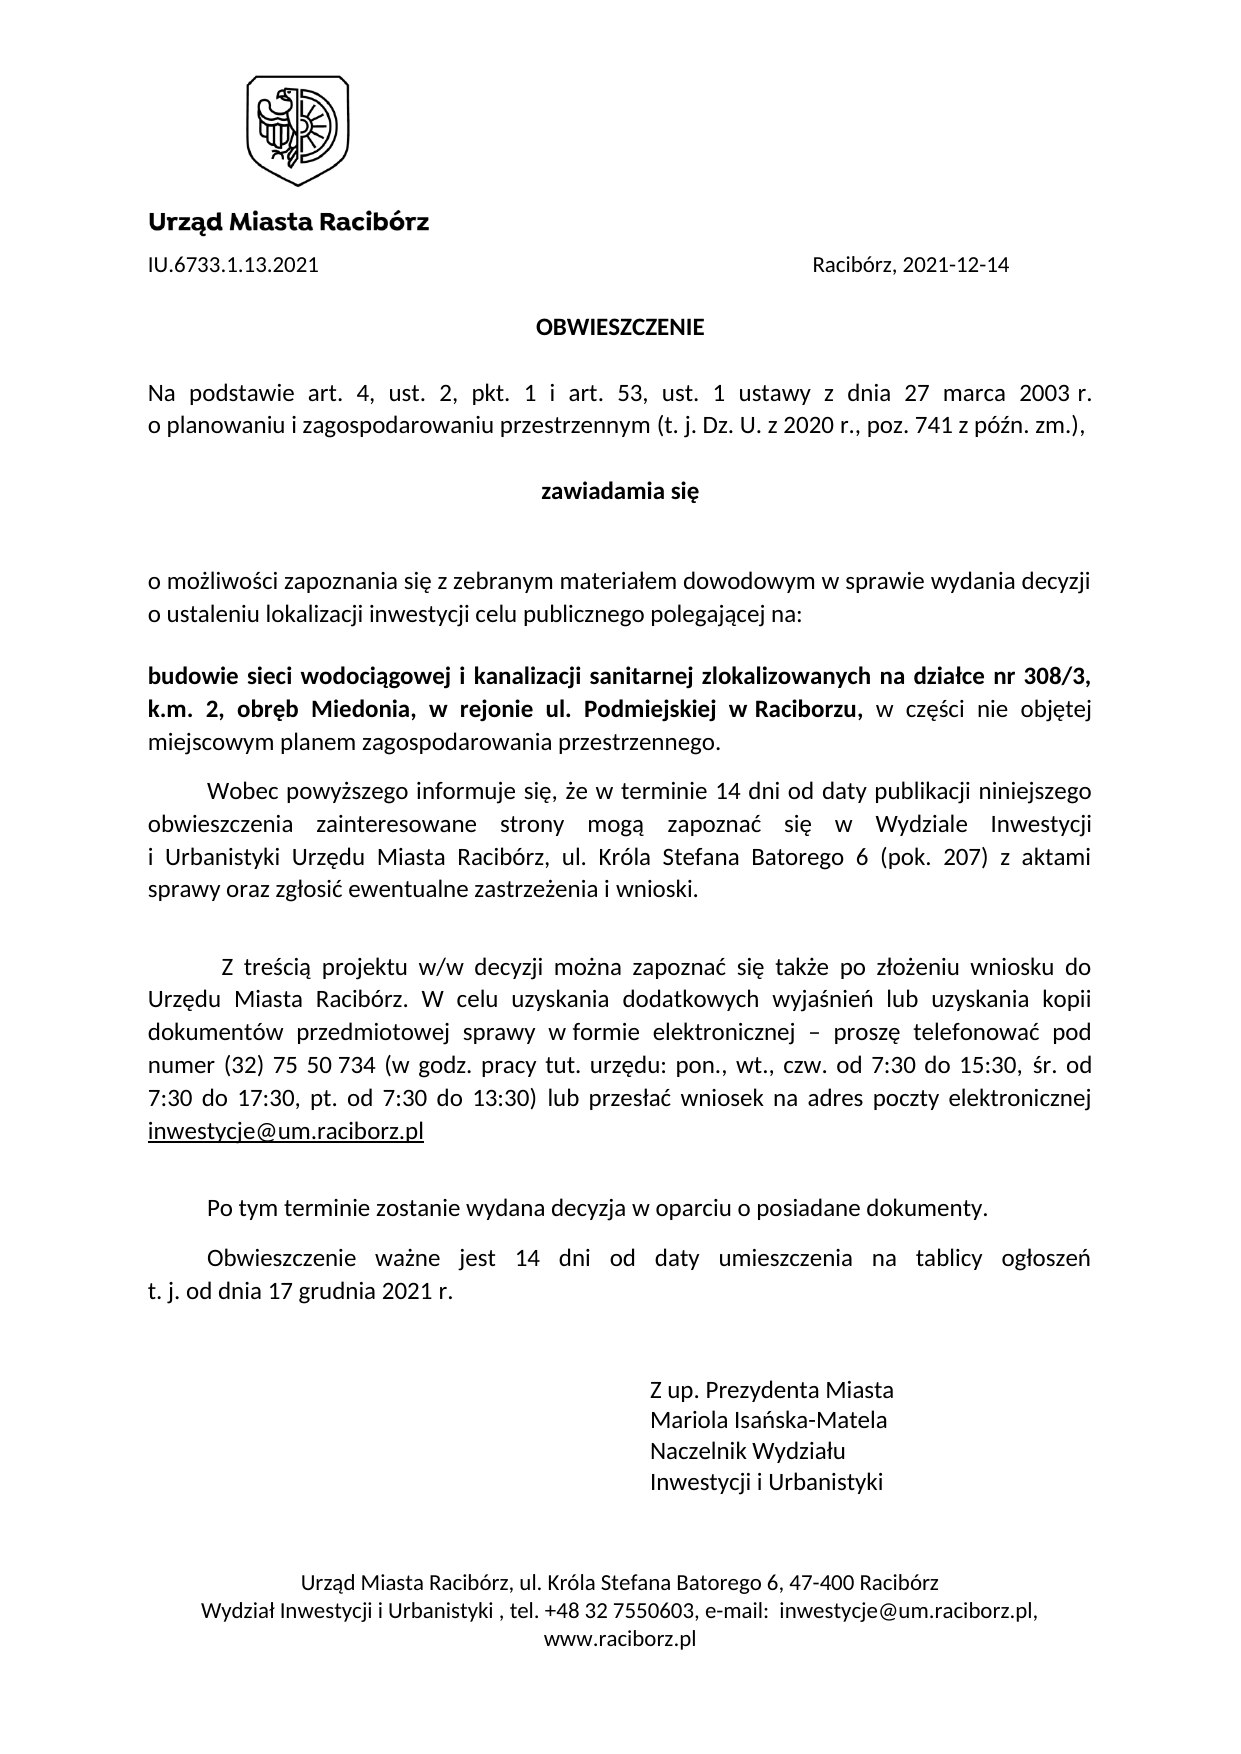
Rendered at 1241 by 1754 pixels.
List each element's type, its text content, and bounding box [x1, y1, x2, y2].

picture [147, 73, 431, 237]
text budowie sieci wodociągowej i kanalizacji sanitarnej zlokalizowanych na działce nr 308/3, k.m. 2, obręb Miedonia, w rejonie ul. Podmiejskiej w Raciborzu, w części nie objętej miejscowym planem zagospodarowania przestrzennego. [148, 660, 1092, 756]
text Na podstawie art. 4, ust. 2, pkt. 1 i art. 53, ust. 1 ustawy z dnia 27 marca 2003 r. o planowaniu i zagospodarowaniu przestrzennym (t. j. Dz. U. z 2020 r., poz. 741 z późn. zm.), [148, 377, 1092, 440]
text Naczelnik Wydziału [148, 1435, 1092, 1466]
text Z up. Prezydenta Miasta [148, 1374, 1092, 1405]
text Inwestycji i Urbanistyki [148, 1466, 1092, 1496]
subtitle OBWIESZCZENIE [148, 311, 1092, 341]
text Mariola Isańska-Matela [148, 1405, 1092, 1435]
text IU.6733.1.13.2021 Racibórz, 2021-12-14 [148, 250, 1092, 278]
text Wobec powyższego informuje się, że w terminie 14 dni od daty publikacji niniejszego obwieszczenia zainteresowane strony mogą zapoznać się w Wydziale Inwestycji i Urbanistyki Urzędu Miasta Racibórz, ul. Króla Stefana Batorego 6 (pok. 207) z aktami sprawy oraz zgłosić ewentualne zastrzeżenia i wnioski. [148, 775, 1092, 904]
text Obwieszczenie ważne jest 14 dni od daty umieszczenia na tablicy ogłoszeń t. j. od dnia 17 grudnia 2021 r. [148, 1242, 1092, 1306]
text o możliwości zapoznania się z zebranym materiałem dowodowym w sprawie wydania decyzji o ustaleniu lokalizacji inwestycji celu publicznego polegającej na: [148, 565, 1092, 629]
text Po tym terminie zostanie wydana decyzja w oparciu o posiadane dokumenty. [148, 1192, 1092, 1223]
text Z treścią projektu w/w decyzji można zapoznać się także po złożeniu wniosku do Urzędu Miasta Racibórz. W celu uzyskania dodatkowych wyjaśnień lub uzyskania kopii dokumentów przedmiotowej sprawy w formie elektronicznej – proszę telefonować pod numer (32) 75 50 734 (w godz. pracy tut. urzędu: pon., wt., czw. od 7:30 do 15:30, śr. od 7:30 do 17:30, pt. od 7:30 do 13:30) lub przesłać wniosek na adres poczty elektronicznej inwestycje@um.raciborz.pl [148, 951, 1092, 1146]
text zawiadamia się [148, 475, 1092, 506]
